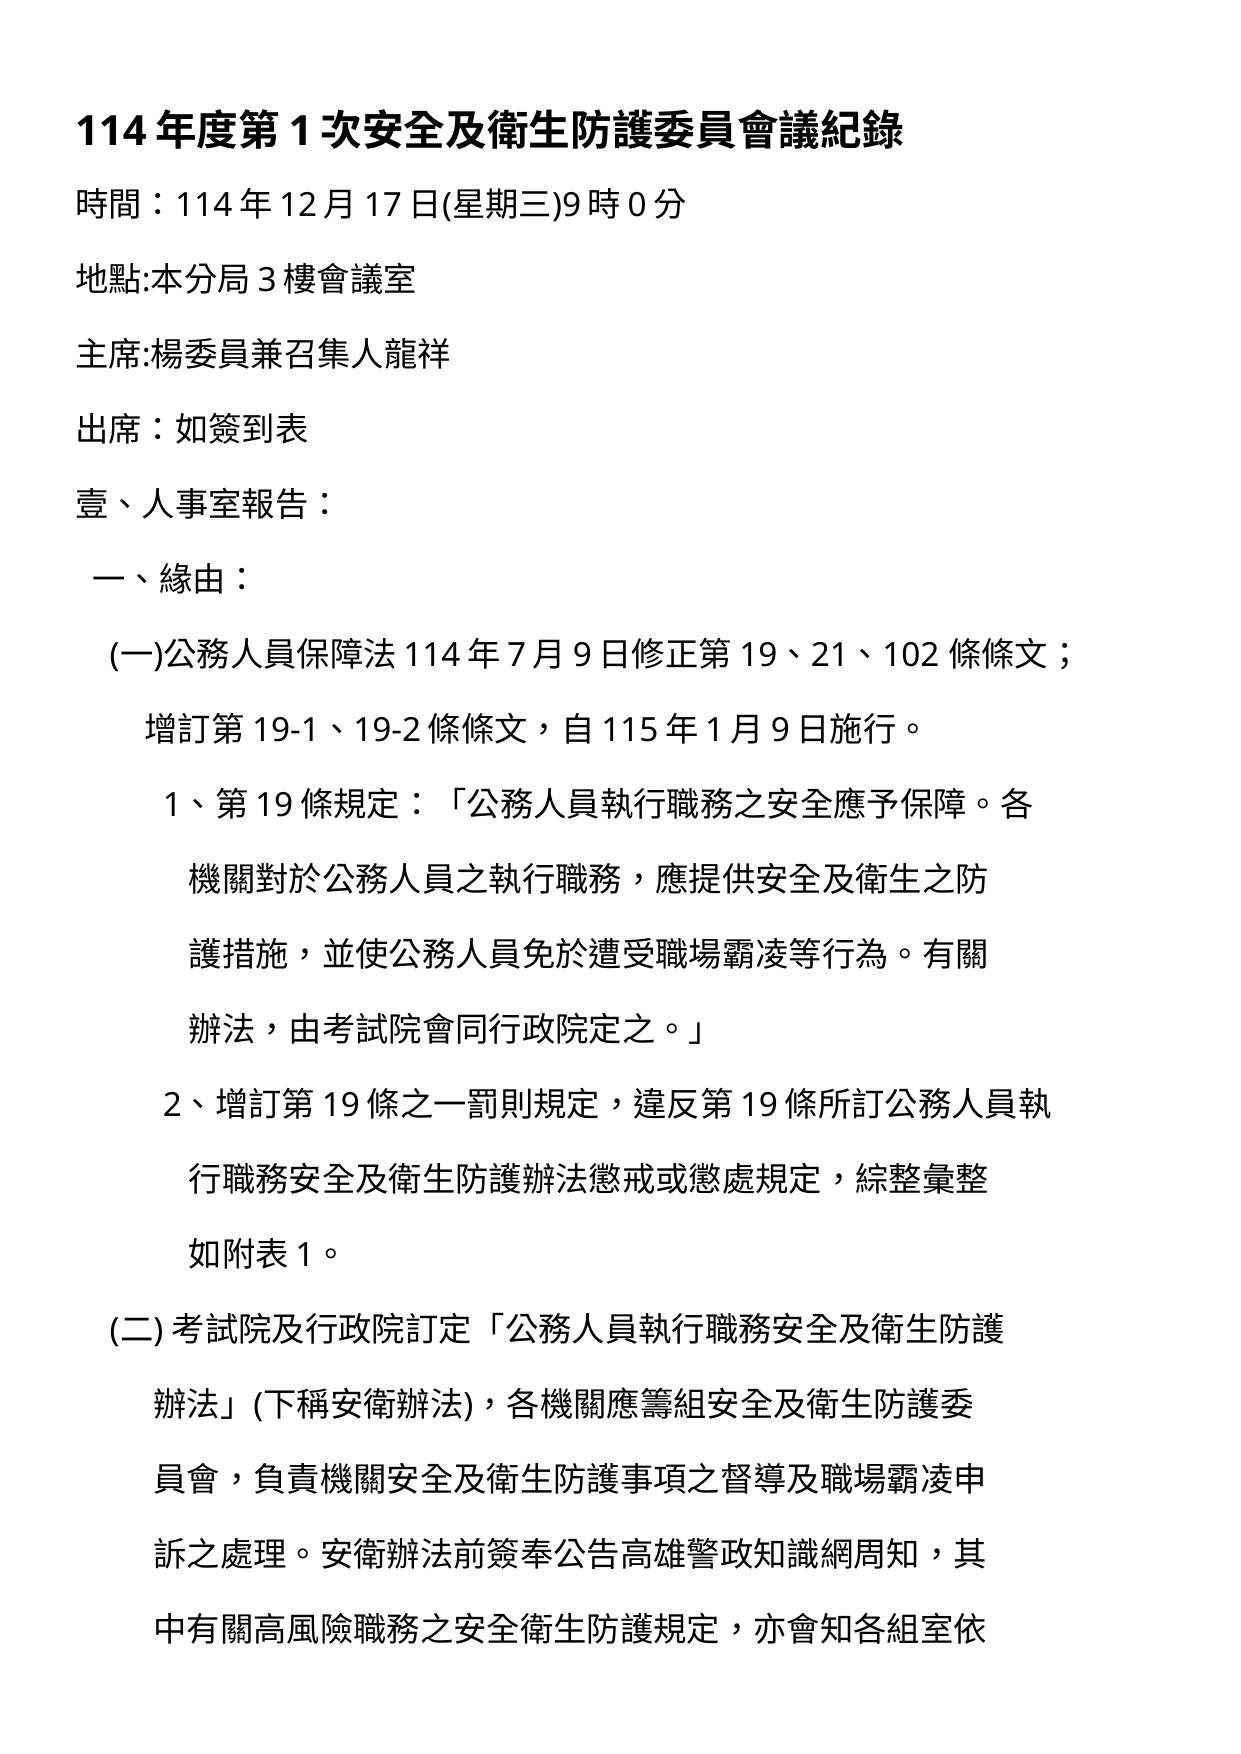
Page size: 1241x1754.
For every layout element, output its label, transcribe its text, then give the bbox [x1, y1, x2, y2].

text 如附表1。 [119, 1214, 1165, 1289]
text 訴之處理。安衛辦法前簽奉公告高雄警政知識網周知，其 [75, 1514, 1165, 1589]
text 出席：如簽到表 [75, 389, 1165, 464]
text (一)公務人員保障法114年7月9日修正第 19、21、102 條條文； [75, 614, 1165, 689]
text 辦法」(下稱安衛辦法)，各機關應籌組安全及衛生防護委 [75, 1364, 1165, 1439]
text 114年度第1次安全及衛生防護委員會議紀錄 [75, 89, 1165, 164]
text 地點:本分局3樓會議室 [75, 239, 1165, 314]
text 壹、人事室報告： [75, 464, 1165, 539]
text 護措施，並使公務人員免於遭受職場霸凌等行為。有關 [119, 914, 1165, 989]
text 1、第19條規定：「公務人員執行職務之安全應予保障。各 [119, 764, 1165, 839]
text 增訂第 19-1、19-2條條文，自115年1月9日施行。 [75, 689, 1165, 764]
text 一、緣由： [75, 539, 1165, 614]
text 時間：114年12月17日(星期三)9時0分 [75, 164, 1165, 239]
text 行職務安全及衛生防護辦法懲戒或懲處規定，綜整彙整 [119, 1139, 1165, 1214]
text 辦法，由考試院會同行政院定之。」 [119, 989, 1165, 1064]
text (二) 考試院及行政院訂定「公務人員執行職務安全及衛生防護 [75, 1289, 1165, 1364]
text 中有關高風險職務之安全衛生防護規定，亦會知各組室依 [75, 1589, 1165, 1664]
text 主席:楊委員兼召集人龍祥 [75, 314, 1165, 389]
text 員會，負責機關安全及衛生防護事項之督導及職場霸凌申 [75, 1439, 1165, 1514]
text 機關對於公務人員之執行職務，應提供安全及衛生之防 [119, 839, 1165, 914]
text 2、增訂第19條之一罰則規定，違反第19條所訂公務人員執 [119, 1064, 1165, 1139]
